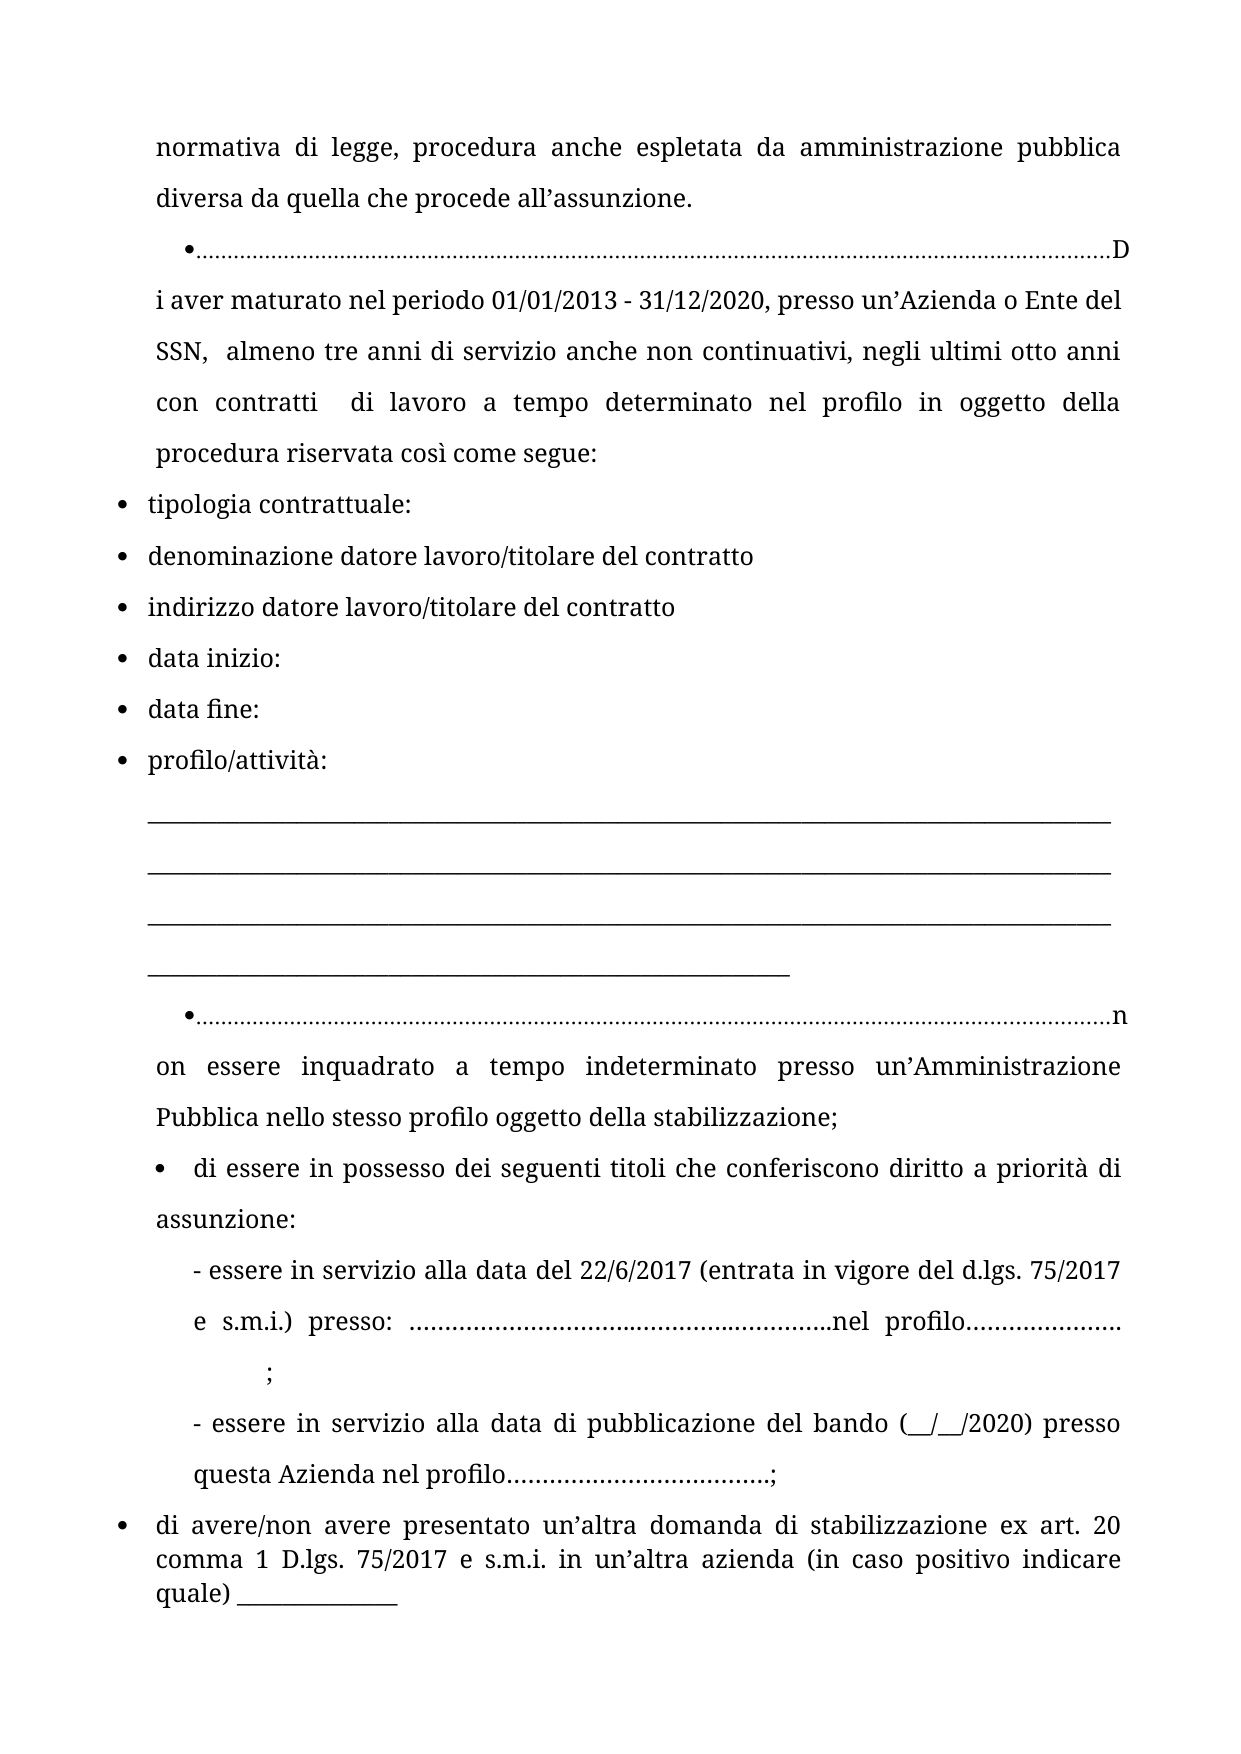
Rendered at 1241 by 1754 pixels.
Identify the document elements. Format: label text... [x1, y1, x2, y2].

list profilo/attività: ____________________________________________________________________________________________________________________________________________________________________________________________________________________________________________________________________________________________________________________ [118, 742, 1122, 981]
list data inizio: [118, 640, 1122, 674]
list denominazione datore lavoro/titolare del contratto [118, 538, 1122, 572]
list tipologia contrattuale: [118, 487, 1122, 521]
list Di essere stato reclutato a tempo determinato nel profilo da stabilizzare, attingendo da una graduatoria, a tempo determinato o indeterminato, riferita ad una procedura concorsuale per esami e/o titoli, ovvero anche prevista da una normativa di legge, procedura anche espletata da amministrazione pubblica diversa da quella che procede all’assunzione. [156, 130, 1122, 215]
list indirizzo datore lavoro/titolare del contratto [118, 589, 1122, 623]
list Di aver maturato nel periodo 01/01/2013 - 31/12/2020, presso un’Azienda o Ente del SSN, almeno tre anni di servizio anche non continuativi, negli ultimi otto anni con contratti di lavoro a tempo determinato nel profilo in oggetto della procedura riservata così come segue: [156, 232, 1122, 470]
list data fine: [118, 691, 1122, 725]
text - essere in servizio alla data del 22/6/2017 (entrata in vigore del d.lgs. 75/2017 e s.m.i.) presso: …………………………..…………..…………..nel profilo…………………. ; [193, 1253, 1122, 1389]
list non essere inquadrato a tempo indeterminato presso un’Amministrazione Pubblica nello stesso profilo oggetto della stabilizzazione; [156, 997, 1122, 1134]
text - essere in servizio alla data di pubblicazione del bando (__/__/2020) presso questa Azienda nel profilo……………………………….; [193, 1406, 1122, 1491]
list di essere in possesso dei seguenti titoli che conferiscono diritto a priorità di assunzione: [156, 1151, 1122, 1236]
list di avere/non avere presentato un’altra domanda di stabilizzazione ex art. 20 comma 1 D.lgs. 75/2017 e s.m.i. in un’altra azienda (in caso positivo indicare quale) ______________ [118, 1508, 1122, 1610]
